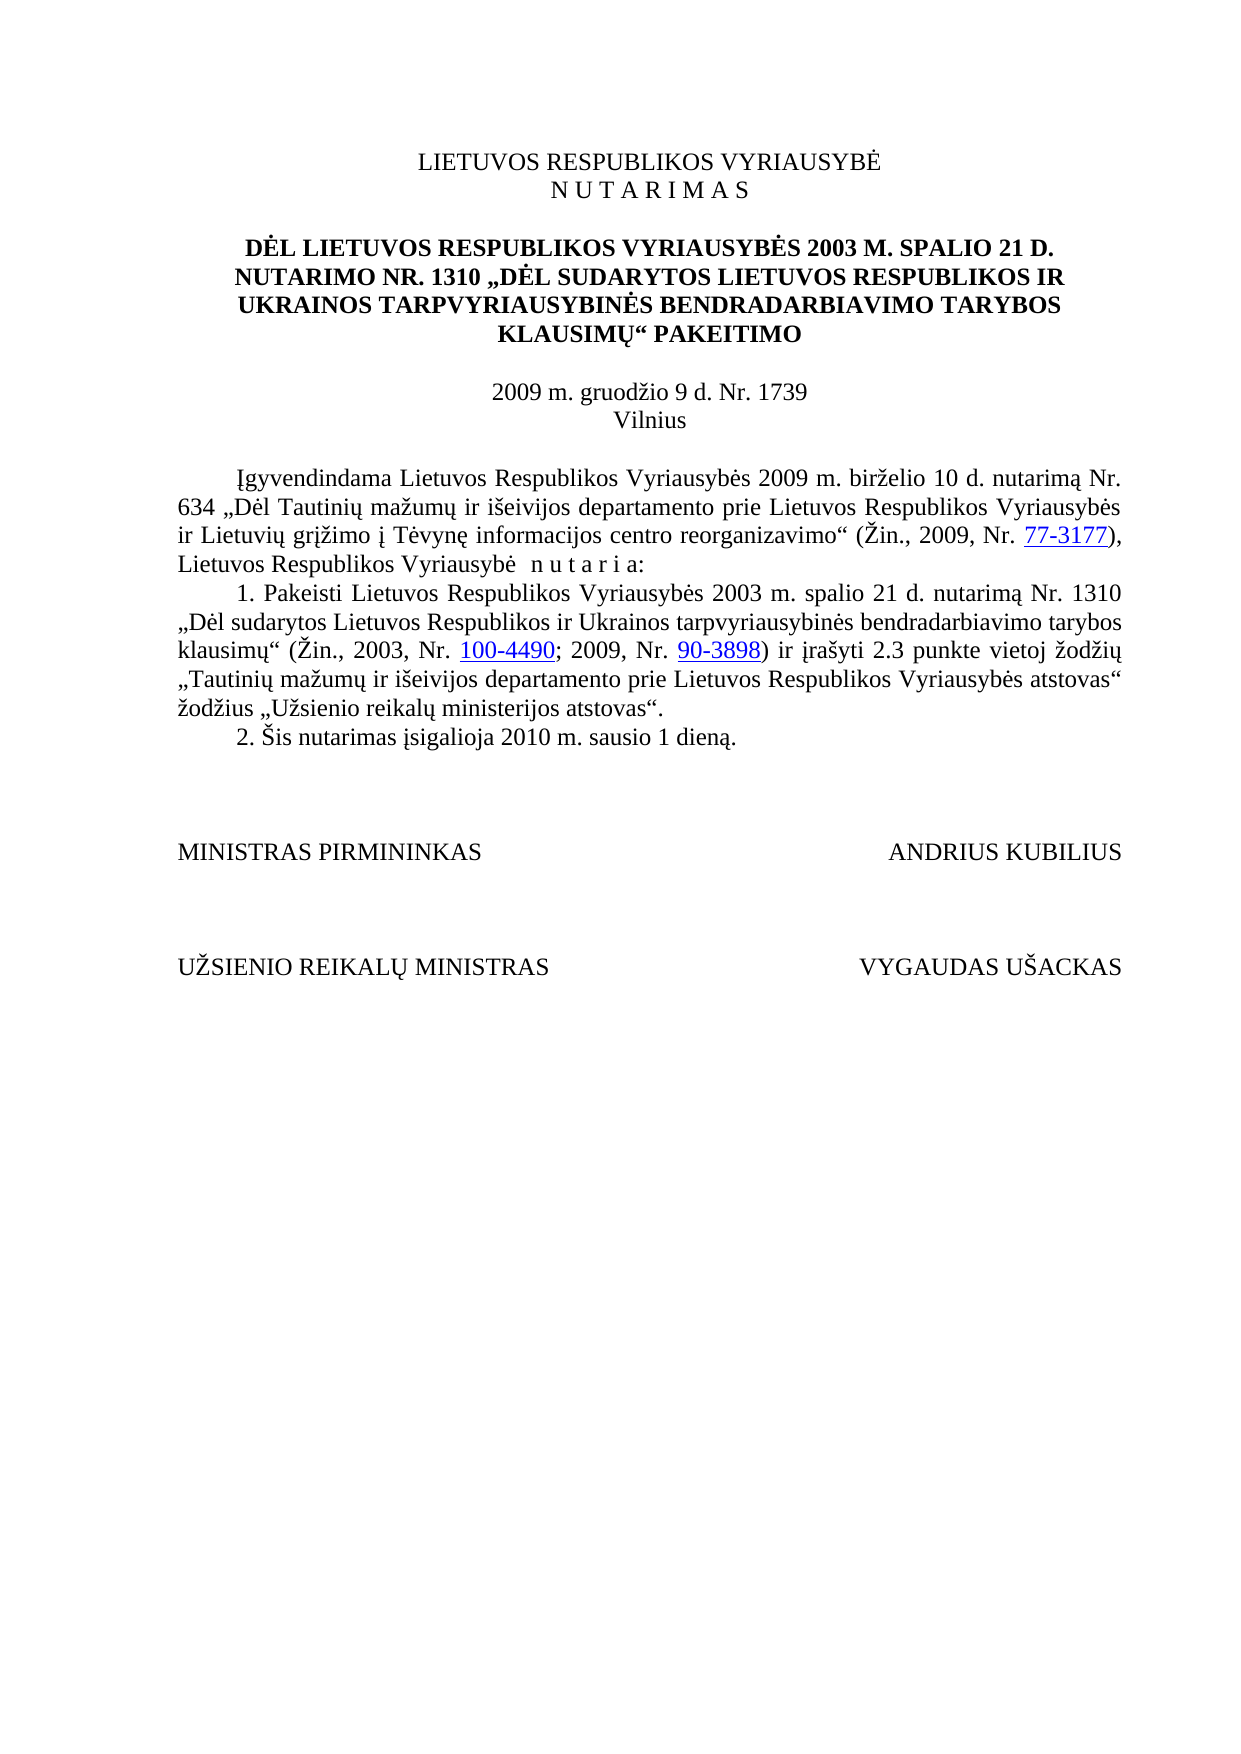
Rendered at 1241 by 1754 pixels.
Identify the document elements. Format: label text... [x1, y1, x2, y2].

text UŽSIENIO REIKALŲ MINISTRAS VYGAUDAS UŠACKAS [177, 952, 1122, 981]
text 2. Šis nutarimas įsigalioja 2010 m. sausio 1 dieną. [177, 722, 1122, 751]
text 2009 m. gruodžio 9 d. Nr. 1739 [177, 377, 1122, 406]
text Vilnius [177, 406, 1122, 434]
text Įgyvendindama Lietuvos Respublikos Vyriausybės 2009 m. birželio 10 d. nutarimą Nr. 634 „Dėl Tautinių mažumų ir išeivijos departamento prie Lietuvos Respublikos Vyriausybės ir Lietuvių grįžimo į Tėvynę informacijos centro reorganizavimo“ (Žin., 2009, Nr. 77-3177), Lietuvos Respublikos Vyriausybė nutaria: [177, 463, 1122, 578]
text DĖL LIETUVOS RESPUBLIKOS VYRIAUSYBĖS 2003 M. SPALIO 21 D. NUTARIMO NR. 1310 „DĖL SUDARYTOS LIETUVOS RESPUBLIKOS IR UKRAINOS TARPVYRIAUSYBINĖS BENDRADARBIAVIMO TARYBOS KLAUSIMŲ“ PAKEITIMO [177, 233, 1122, 348]
text NUTARIMAS [177, 176, 1122, 204]
text Lietuvos Respublikos Vyriausybė [177, 147, 1122, 176]
text 1. Pakeisti Lietuvos Respublikos Vyriausybės 2003 m. spalio 21 d. nutarimą Nr. 1310 „Dėl sudarytos Lietuvos Respublikos ir Ukrainos tarpvyriausybinės bendradarbiavimo tarybos klausimų“ (Žin., 2003, Nr. 100-4490; 2009, Nr. 90-3898) ir įrašyti 2.3 punkte vietoj žodžių „Tautinių mažumų ir išeivijos departamento prie Lietuvos Respublikos Vyriausybės atstovas“ žodžius „Užsienio reikalų ministerijos atstovas“. [177, 578, 1122, 722]
text MINISTRAS PIRMININKAS ANDRIUS KUBILIUS [177, 837, 1122, 866]
